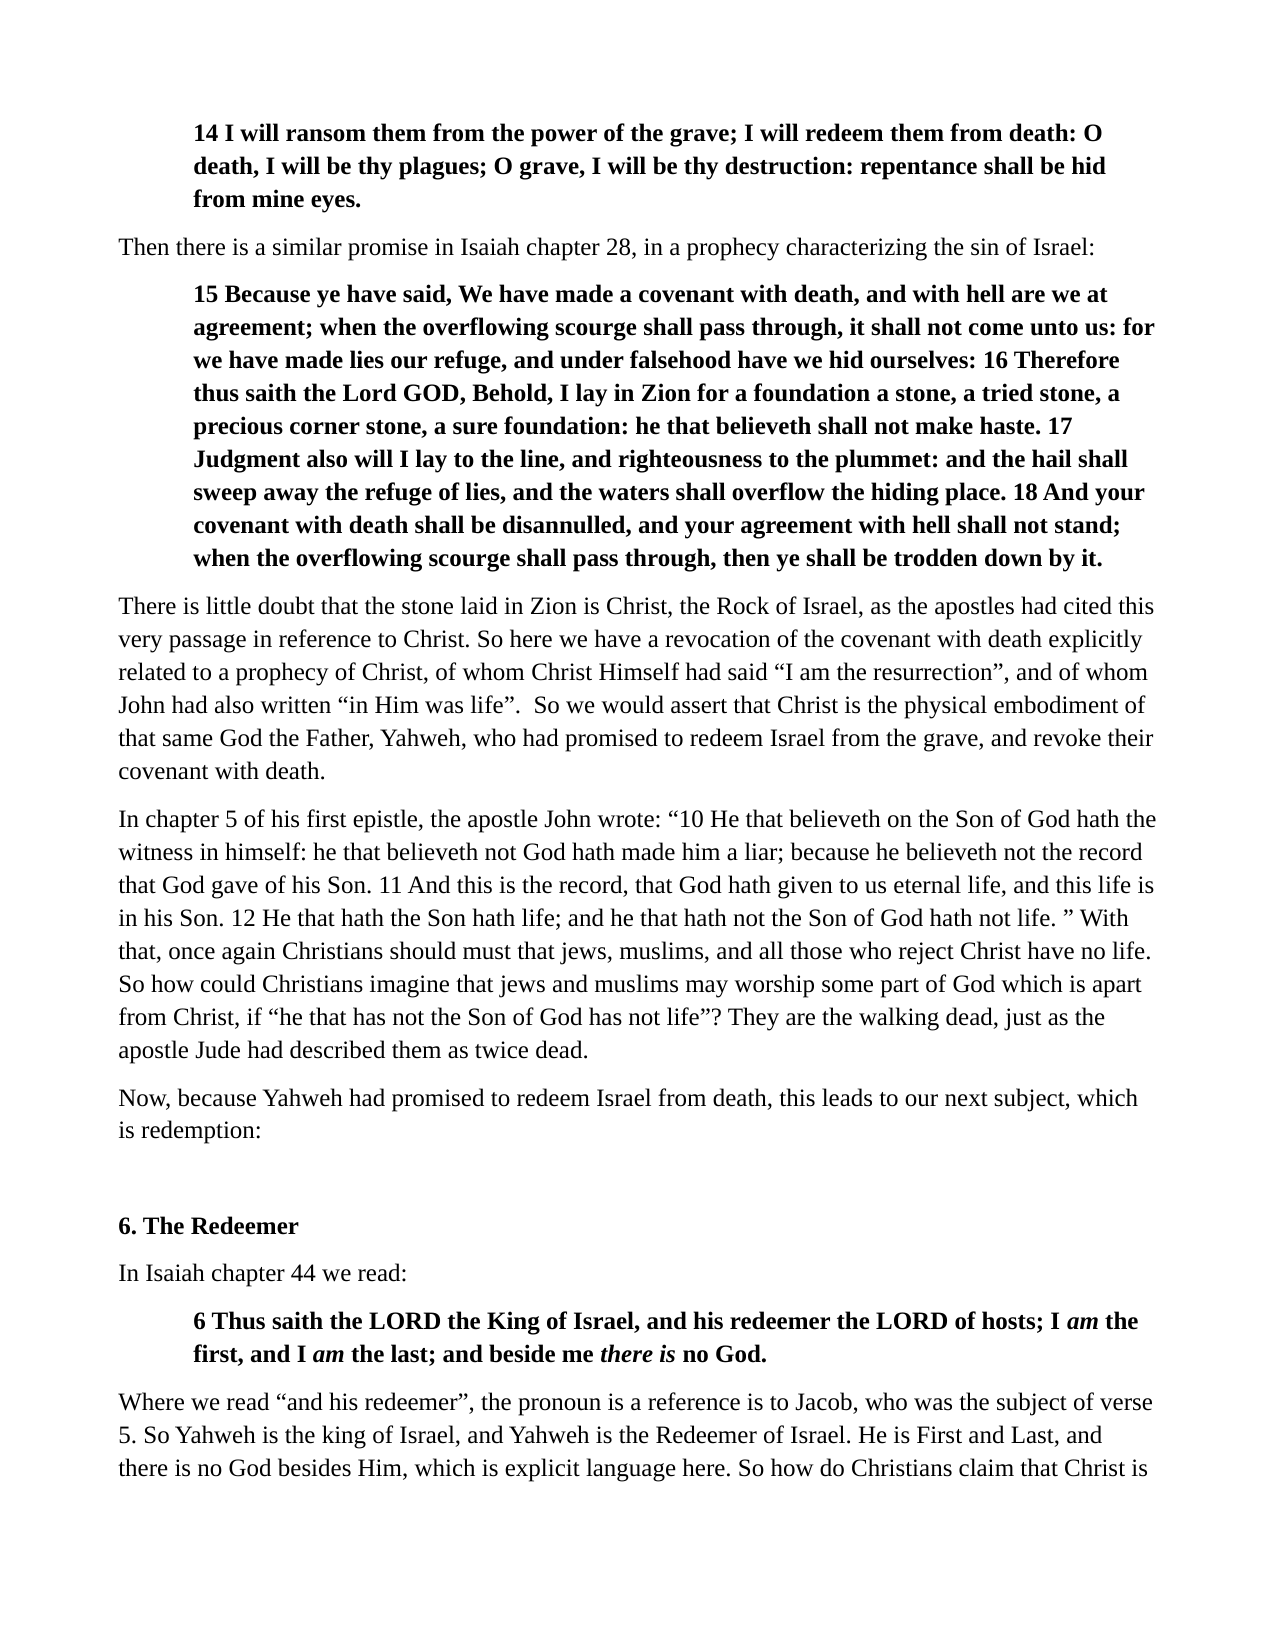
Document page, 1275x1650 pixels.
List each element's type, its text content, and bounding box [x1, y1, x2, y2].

text Now, because Yahweh had promised to redeem Israel from death, this leads to our next subject, which is redemption: [118, 1083, 1157, 1144]
text In chapter 5 of his first epistle, the apostle John wrote: “10 He that believeth on the Son of God hath the witness in himself: he that believeth not God hath made him a liar; because he believeth not the record that God gave of his Son. 11 And this is the record, that God hath given to us eternal life, and this life is in his Son. 12 He that hath the Son hath life; and he that hath not the Son of God hath not life. ” With that, once again Christians should must that jews, muslims, and all those who reject Christ have no life. So how could Christians imagine that jews and muslims may worship some part of God which is apart from Christ, if “he that has not the Son of God has not life”? They are the walking dead, just as the apostle Jude had described them as twice dead. [118, 804, 1157, 1064]
text Where we read “and his redeemer”, the pronoun is a reference is to Jacob, who was the subject of verse 5. So Yahweh is the king of Israel, and Yahweh is the Redeemer of Israel. He is First and Last, and there is no God besides Him, which is explicit language here. So how do Christians claim that Christ is [118, 1387, 1157, 1481]
text In Isaiah chapter 44 we read: [118, 1258, 1157, 1287]
text Then there is a similar promise in Isaiah chapter 28, in a prophecy characterizing the sin of Israel: [118, 232, 1157, 261]
text 6 Thus saith the LORD the King of Israel, and his redeemer the LORD of hosts; I am the first, and I am the last; and beside me there is no God. [193, 1306, 1157, 1368]
text 15 Because ye have said, We have made a covenant with death, and with hell are we at agreement; when the overflowing scourge shall pass through, it shall not come unto us: for we have made lies our refuge, and under falsehood have we hid ourselves: 16 Therefore thus saith the Lord GOD, Behold, I lay in Zion for a foundation a stone, a tried stone, a precious corner stone, a sure foundation: he that believeth shall not make haste. 17 Judgment also will I lay to the line, and righteousness to the plummet: and the hail shall sweep away the refuge of lies, and the waters shall overflow the hiding place. 18 And your covenant with death shall be disannulled, and your agreement with hell shall not stand; when the overflowing scourge shall pass through, then ye shall be trodden down by it. [193, 279, 1157, 572]
text 6. The Redeemer [118, 1211, 1157, 1239]
text There is little doubt that the stone laid in Zion is Christ, the Rock of Israel, as the apostles had cited this very passage in reference to Christ. So here we have a revocation of the covenant with death explicitly related to a prophecy of Christ, of whom Christ Himself had said “I am the resurrection”, and of whom John had also written “in Him was life”. So we would assert that Christ is the physical embodiment of that same God the Father, Yahweh, who had promised to redeem Israel from the grave, and revoke their covenant with death. [118, 591, 1157, 785]
text 14 I will ransom them from the power of the grave; I will redeem them from death: O death, I will be thy plagues; O grave, I will be thy destruction: repentance shall be hid from mine eyes. [193, 118, 1157, 213]
